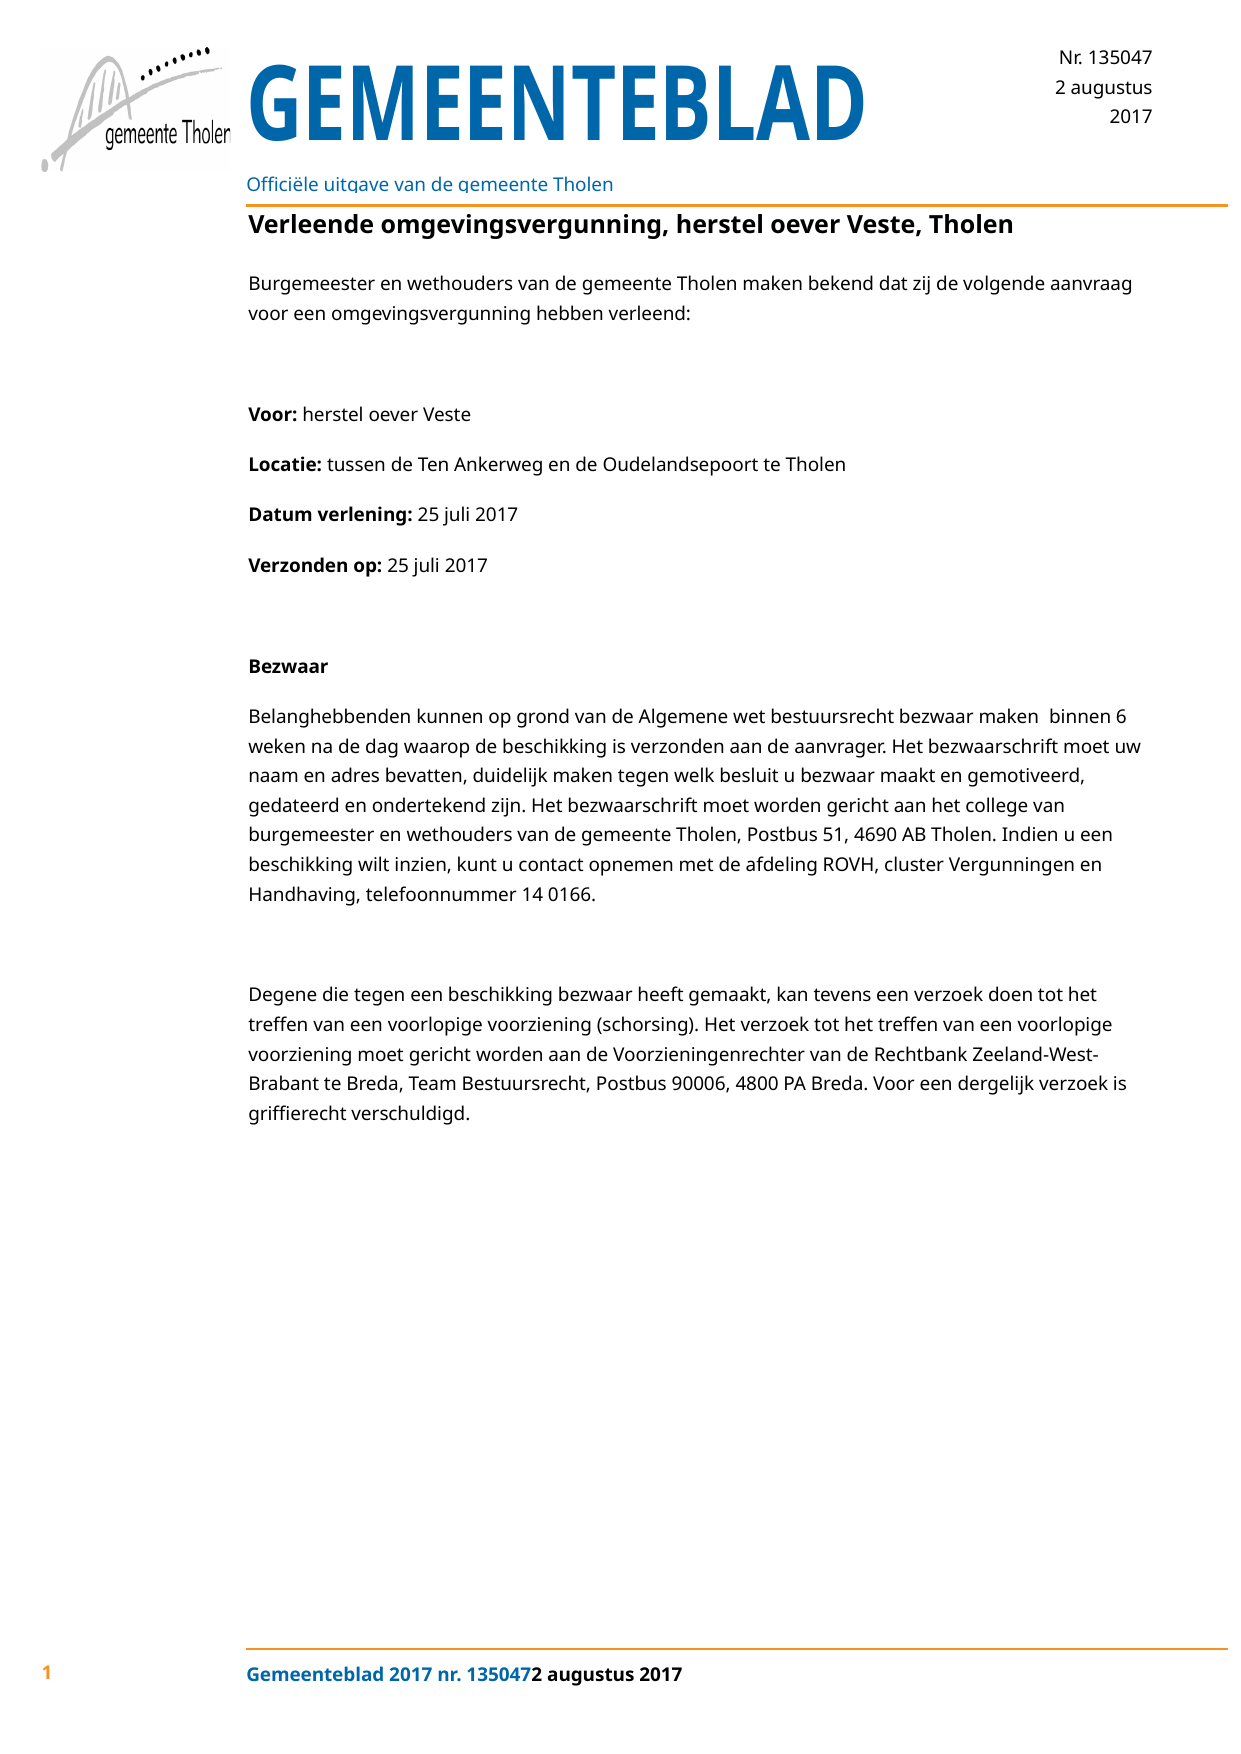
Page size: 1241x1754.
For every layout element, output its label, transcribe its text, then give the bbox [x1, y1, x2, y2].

text Burgemeester en wethouders van de gemeente Tholen maken bekend dat zij de volgende aanvraag voor een omgevingsvergunning hebben verleend: [248, 270, 1152, 326]
text Verzonden op: 25 juli 2017 [248, 552, 1152, 578]
text Degene die tegen een beschikking bezwaar heeft gemaakt, kan tevens een verzoek doen tot het treffen van een voorlopige voorziening (schorsing). Het verzoek tot het treffen van een voorlopige voorziening moet gericht worden aan de Voorzieningenrechter van de Rechtbank Zeeland-West-Brabant te Breda, Team Bestuursrecht, Postbus 90006, 4800 PA Breda. Voor een dergelijk verzoek is griffierecht verschuldigd. [248, 982, 1152, 1126]
text Belanghebbenden kunnen op grond van de Algemene wet bestuursrecht bezwaar maken binnen 6 weken na de dag waarop de beschikking is verzonden aan de aanvrager. Het bezwaarschrift moet uw naam en adres bevatten, duidelijk maken tegen welk besluit u bezwaar maakt en gemotiveerd, gedateerd en ondertekend zijn. Het bezwaarschrift moet worden gericht aan het college van burgemeester en wethouders van de gemeente Tholen, Postbus 51, 4690 AB Tholen. Indien u een beschikking wilt inzien, kunt u contact opnemen met de afdeling ROVH, cluster Vergunningen en Handhaving, telefoonnummer 14 0166. [248, 703, 1152, 906]
text Verleende omgevingsvergunning, herstel oever Veste, Tholen [248, 207, 1152, 241]
text Datum verlening: 25 juli 2017 [248, 502, 1152, 527]
picture [41, 47, 231, 172]
text Voor: herstel oever Veste [248, 401, 1152, 426]
text Bezwaar [248, 653, 1152, 678]
text Locatie: tussen de Ten Ankerweg en de Oudelandsepoort te Tholen [248, 451, 1152, 477]
